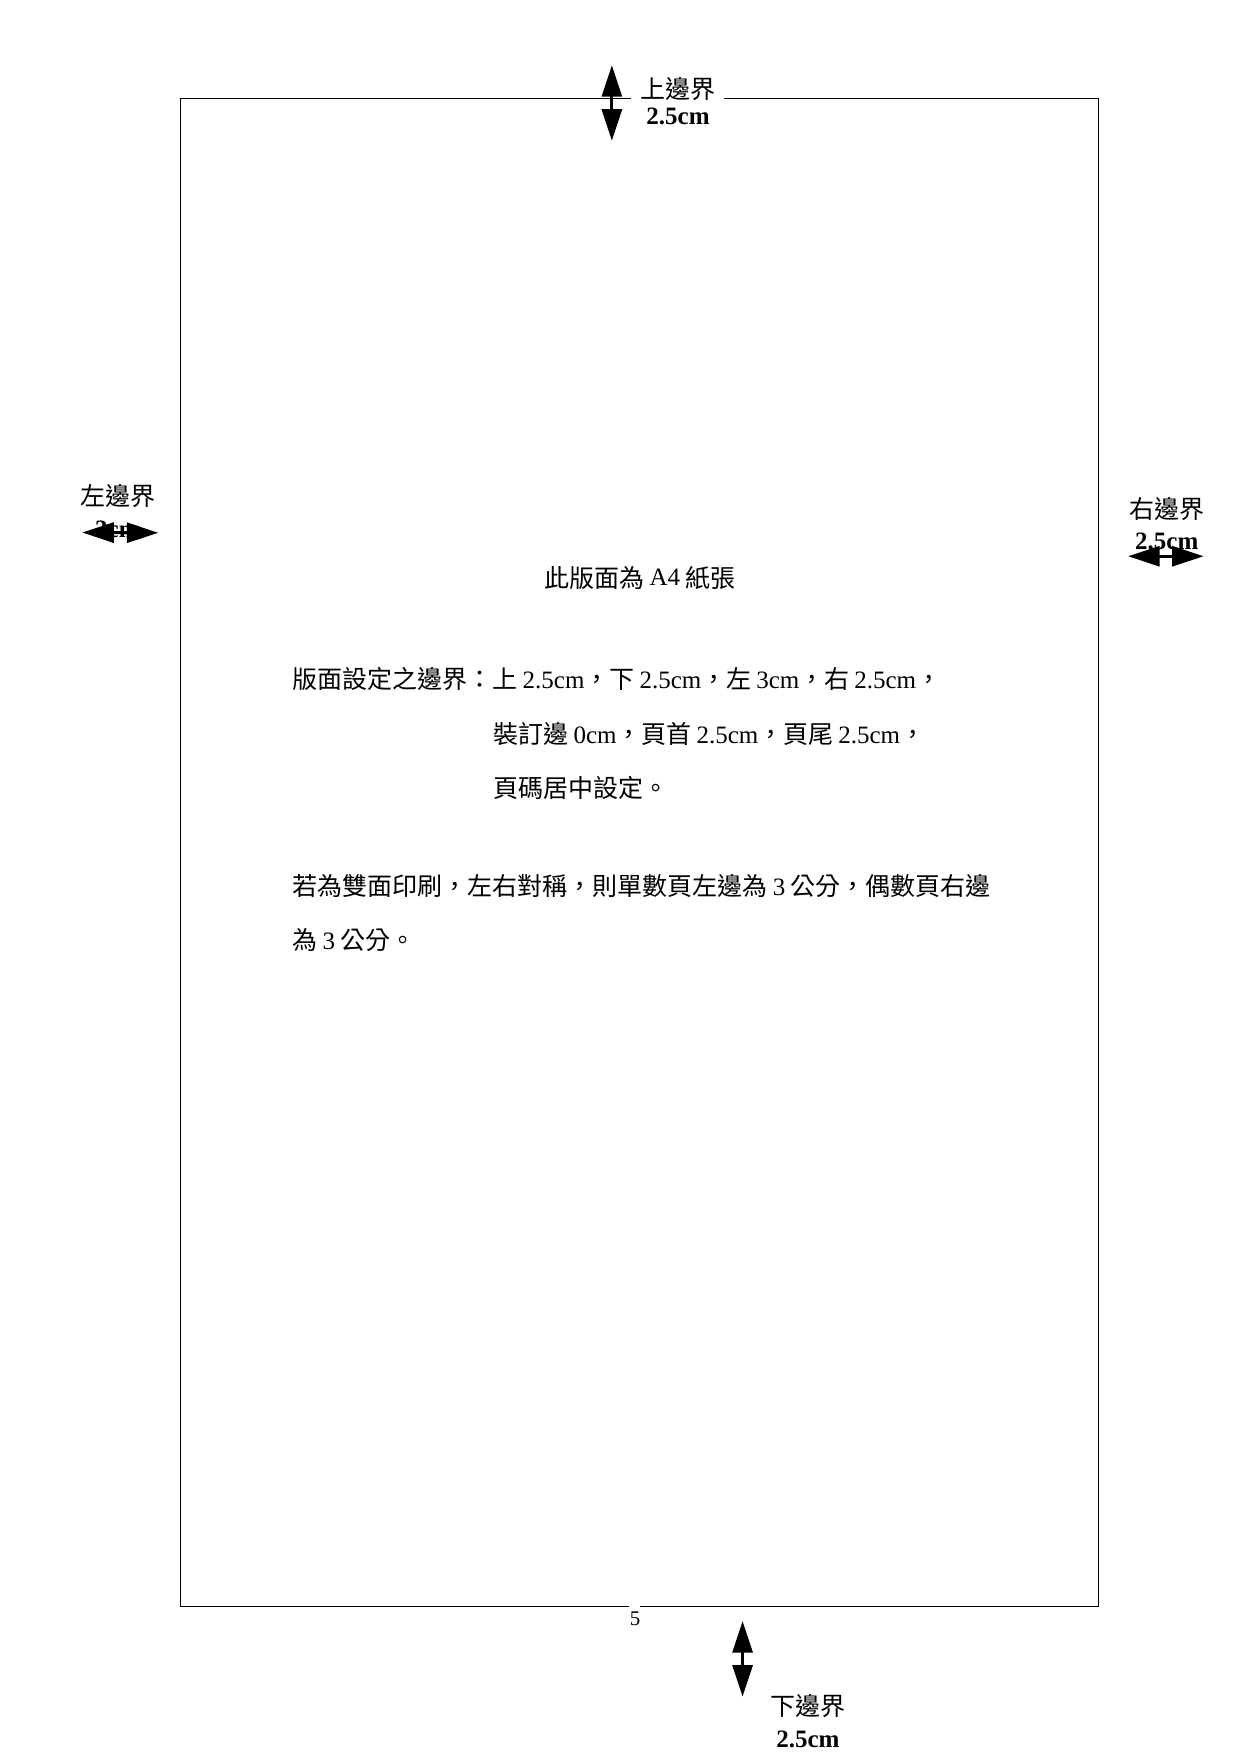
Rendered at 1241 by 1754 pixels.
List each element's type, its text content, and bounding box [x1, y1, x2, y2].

table_header 此版面為A4紙張 版面設定之邊界：上2.5cm，下2.5cm，左3cm，右2.5cm，裝訂邊0cm，頁首2.5cm，頁尾2.5cm， 頁碼居中設定。 若為雙面印刷，左右對稱，則單數頁左邊為3公分，偶數頁右邊為3公分。 [181, 74, 1098, 1606]
table_header 此版面為A4紙張 版面設定之邊界：上2.5cm，下2.5cm，左3cm，右2.5cm，裝訂邊0cm，頁首2.5cm，頁尾2.5cm， 頁碼居中設定。 若為雙面印刷，左右對稱，則單數頁左邊為3公分，偶數頁右邊為3公分。 [70, 481, 164, 542]
table_header 此版面為A4紙張 版面設定之邊界：上2.5cm，下2.5cm，左3cm，右2.5cm，裝訂邊0cm，頁首2.5cm，頁尾2.5cm， 頁碼居中設定。 若為雙面印刷，左右對稱，則單數頁左邊為3公分，偶數頁右邊為3公分。 [761, 1691, 854, 1754]
table_header 此版面為A4紙張 版面設定之邊界：上2.5cm，下2.5cm，左3cm，右2.5cm，裝訂邊0cm，頁首2.5cm，頁尾2.5cm， 頁碼居中設定。 若為雙面印刷，左右對稱，則單數頁左邊為3公分，偶數頁右邊為3公分。 [1120, 494, 1213, 562]
